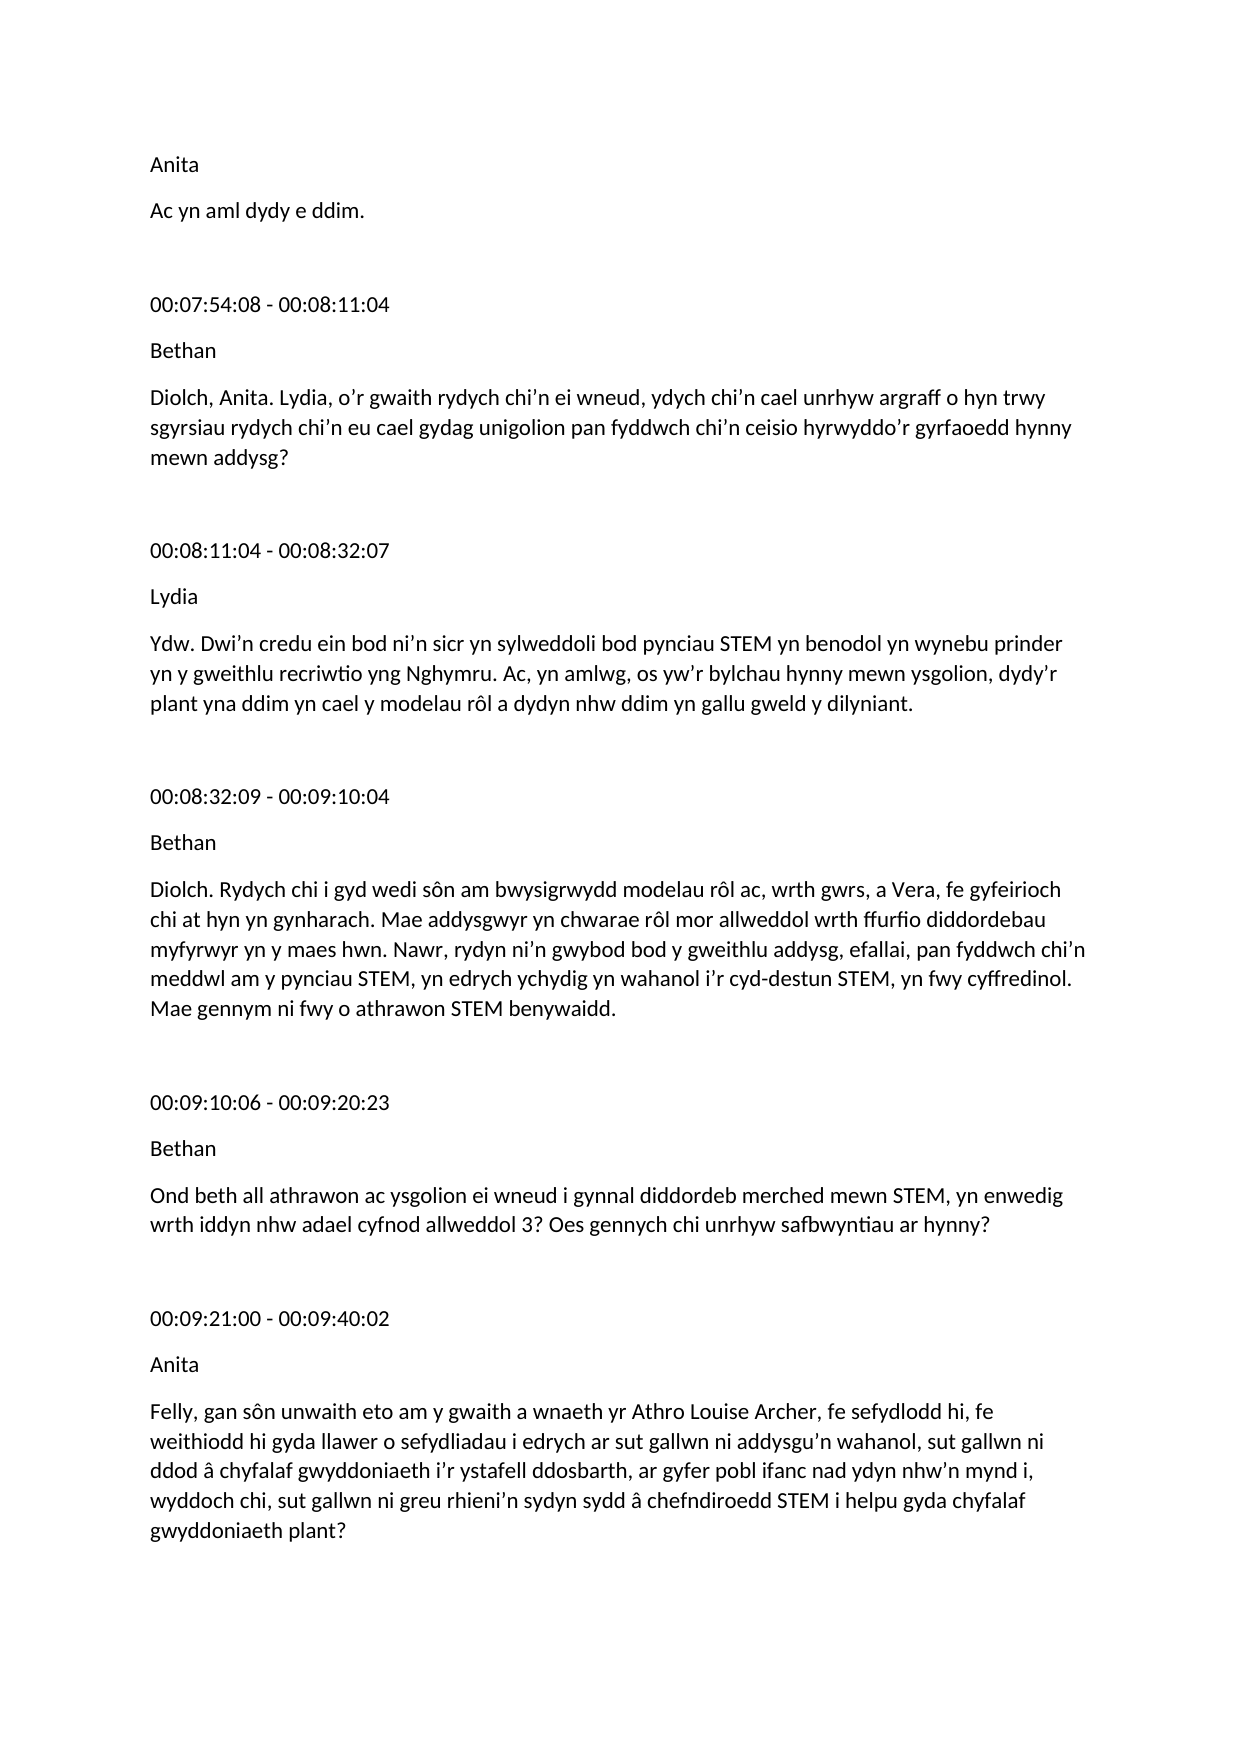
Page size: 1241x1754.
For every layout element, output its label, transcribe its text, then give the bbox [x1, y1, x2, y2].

text Felly, gan sôn unwaith eto am y gwaith a wnaeth yr Athro Louise Archer, fe sefydlodd hi, fe weithiodd hi gyda llawer o sefydliadau i edrych ar sut gallwn ni addysgu’n wahanol, sut gallwn ni ddod â chyfalaf gwyddoniaeth i’r ystafell ddosbarth, ar gyfer pobl ifanc nad ydyn nhw’n mynd i, wyddoch chi, sut gallwn ni greu rhieni’n sydyn sydd â chefndiroedd STEM i helpu gyda chyfalaf gwyddoniaeth plant? [150, 1397, 1090, 1544]
text Diolch. Rydych chi i gyd wedi sôn am bwysigrwydd modelau rôl ac, wrth gwrs, a Vera, fe gyfeirioch chi at hyn yn gynharach. Mae addysgwyr yn chwarae rôl mor allweddol wrth ffurfio diddordebau myfyrwyr yn y maes hwn. Nawr, rydyn ni’n gwybod bod y gweithlu addysg, efallai, pan fyddwch chi’n meddwl am y pynciau STEM, yn edrych ychydig yn wahanol i’r cyd-destun STEM, yn fwy cyffredinol. Mae gennym ni fwy o athrawon STEM benywaidd. [150, 875, 1090, 1022]
text Diolch, Anita. Lydia, o’r gwaith rydych chi’n ei wneud, ydych chi’n cael unrhyw argraff o hyn trwy sgyrsiau rydych chi’n eu cael gydag unigolion pan fyddwch chi’n ceisio hyrwyddo’r gyrfaoedd hynny mewn addysg? [150, 383, 1090, 471]
text 00:09:10:06 - 00:09:20:23 [150, 1088, 1090, 1116]
text Ydw. Dwi’n credu ein bod ni’n sicr yn sylweddoli bod pynciau STEM yn benodol yn wynebu prinder yn y gweithlu recriwtio yng Nghymru. Ac, yn amlwg, os yw’r bylchau hynny mewn ysgolion, dydy’r plant yna ddim yn cael y modelau rôl a dydyn nhw ddim yn gallu gweld y dilyniant. [150, 629, 1090, 717]
text Anita [150, 150, 1090, 178]
text 00:08:32:09 - 00:09:10:04 [150, 782, 1090, 810]
text Lydia [150, 582, 1090, 610]
text Ac yn aml dydy e ddim. [150, 197, 1090, 224]
text Anita [150, 1350, 1090, 1378]
text 00:08:11:04 - 00:08:32:07 [150, 536, 1090, 564]
text Ond beth all athrawon ac ysgolion ei wneud i gynnal diddordeb merched mewn STEM, yn enwedig wrth iddyn nhw adael cyfnod allweddol 3? Oes gennych chi unrhyw safbwyntiau ar hynny? [150, 1181, 1090, 1239]
text Bethan [150, 1134, 1090, 1162]
text Bethan [150, 828, 1090, 856]
text 00:09:21:00 - 00:09:40:02 [150, 1304, 1090, 1332]
text Bethan [150, 336, 1090, 364]
text 00:07:54:08 - 00:08:11:04 [150, 290, 1090, 318]
